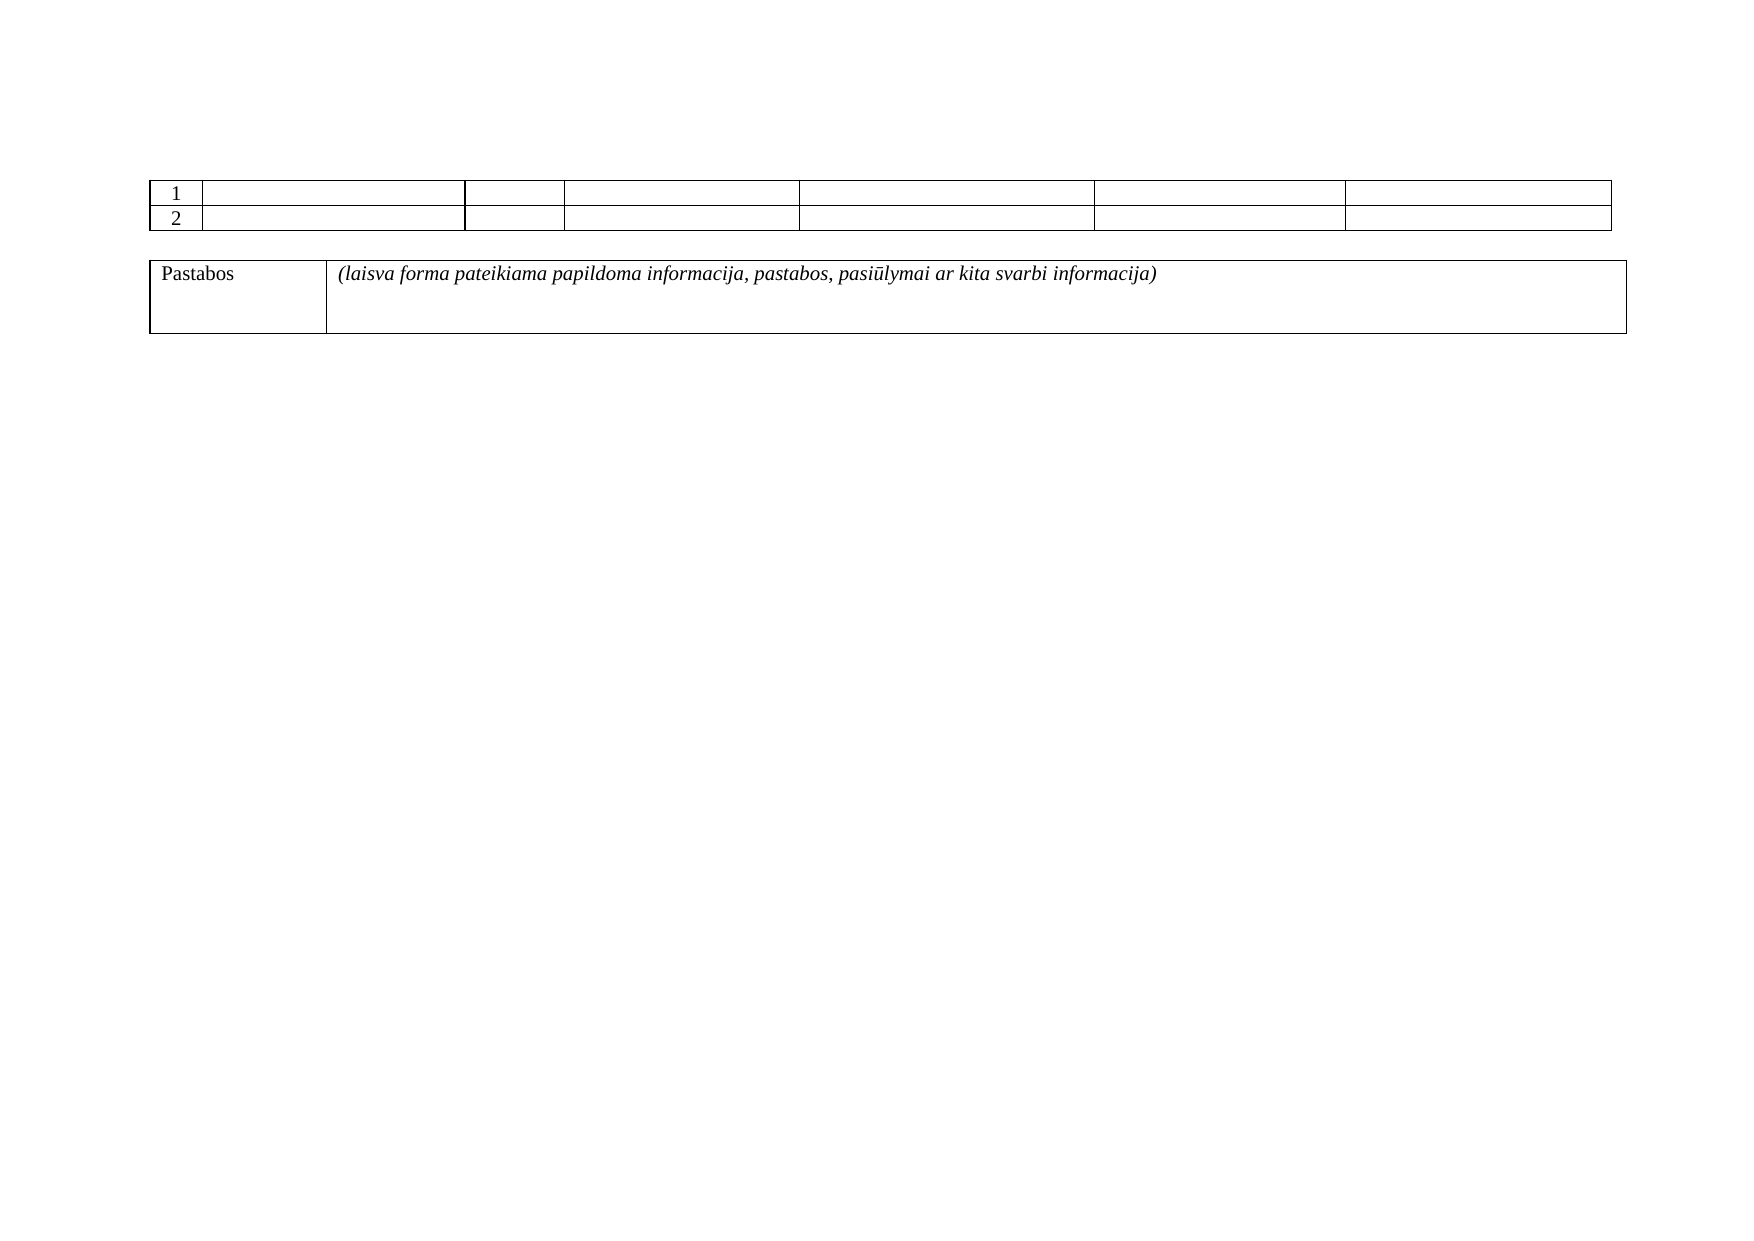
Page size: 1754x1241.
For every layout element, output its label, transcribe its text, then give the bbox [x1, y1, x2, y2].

table_cell [203, 206, 464, 230]
table_cell [1346, 206, 1611, 230]
table_header Pastabos [151, 261, 326, 333]
table_cell [466, 206, 564, 230]
table_cell [203, 181, 464, 204]
table_cell [565, 181, 799, 204]
table_cell [466, 181, 564, 204]
table_cell [1346, 181, 1611, 204]
table_cell 1 [151, 181, 202, 204]
table_cell [800, 206, 1094, 230]
table_cell [800, 181, 1094, 204]
table_header (laisva forma pateikiama papildoma informacija, pastabos, pasiūlymai ar kita svarbi informacija) [327, 261, 1626, 333]
table_cell [565, 206, 799, 230]
table_cell 2 [151, 206, 202, 230]
table_cell [1095, 181, 1345, 204]
table_cell [1095, 206, 1345, 230]
